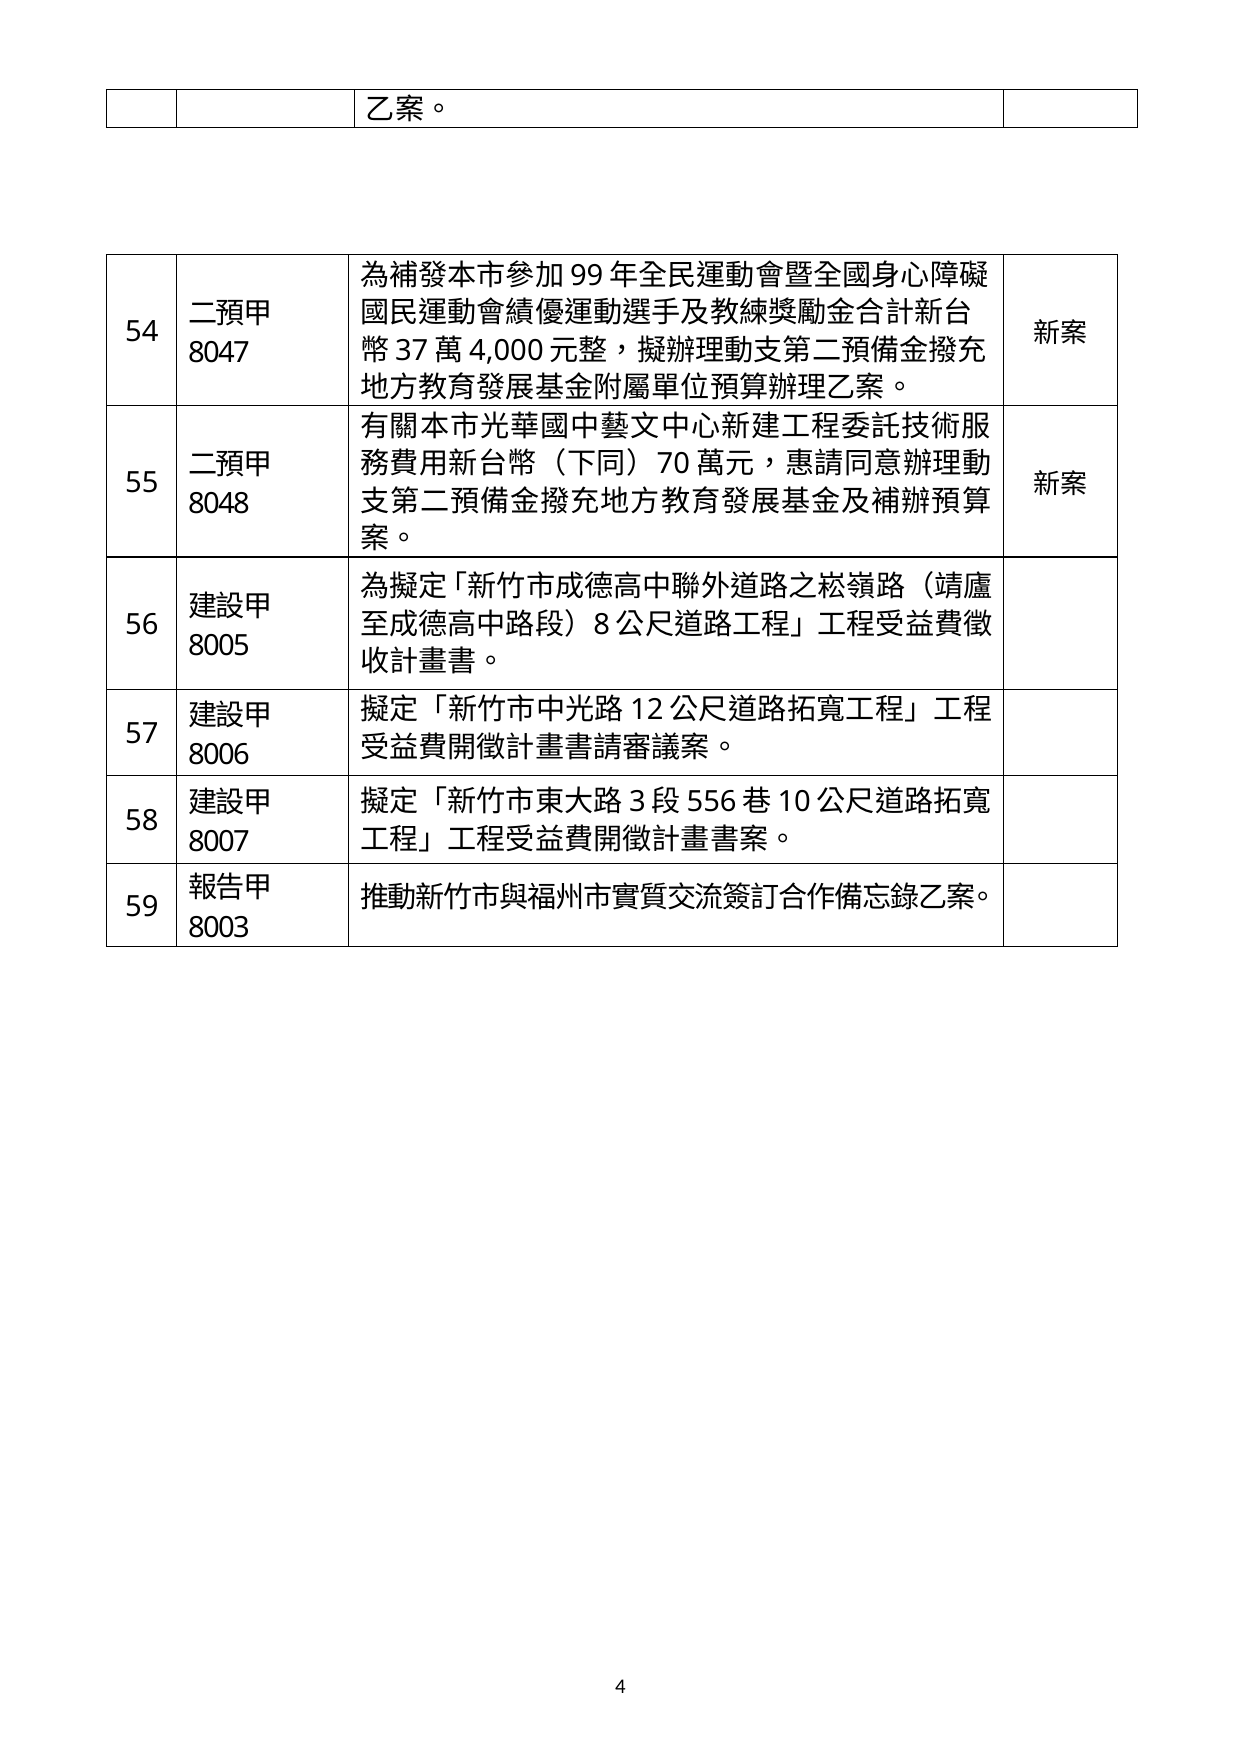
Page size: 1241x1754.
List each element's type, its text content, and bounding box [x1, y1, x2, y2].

table_cell [1004, 864, 1117, 946]
table_cell [1004, 90, 1137, 127]
table_cell 58 [107, 776, 176, 863]
table_cell 報告甲8003 [177, 864, 348, 946]
table_header 54 [107, 255, 176, 405]
table_header 二預甲8047 [177, 255, 348, 405]
table_cell 擬定「新竹市東大路3段556巷10公尺道路拓寬工程」工程受益費開徵計畫書案。 [349, 776, 1003, 863]
table_cell 二預甲8048 [177, 406, 348, 556]
table_cell 為擬定「新竹市成德高中聯外道路之崧嶺路（靖廬至成德高中路段）8公尺道路工程」工程受益費徵收計畫書。 [349, 558, 1003, 689]
table_cell 推動新竹市與福州市實質交流簽訂合作備忘錄乙案。 [349, 864, 1003, 946]
table_cell 擬定「新竹市中光路12公尺道路拓寬工程」工程受益費開徵計畫書請審議案。 [349, 690, 1003, 775]
table_cell 55 [107, 406, 176, 556]
table_cell 建設甲8005 [177, 558, 348, 689]
table_cell [1004, 558, 1117, 689]
table_cell 乙案。 [355, 90, 1003, 127]
table_cell [107, 90, 176, 127]
table_cell 59 [107, 864, 176, 946]
table_cell 有關本市光華國中藝文中心新建工程委託技術服務費用新台幣（下同）70萬元，惠請同意辦理動支第二預備金撥充地方教育發展基金及補辦預算案。 [349, 406, 1003, 556]
table_cell [1004, 690, 1117, 775]
table_cell [177, 90, 354, 127]
table_cell 57 [107, 690, 176, 775]
table_header 為補發本市參加99年全民運動會暨全國身心障礙 國民運動會績優運動選手及教練獎勵金合計新台 幣37萬4,000元整，擬辦理動支第二預備金撥充 地方教育發展基金附屬單位預算辦理乙案。 [349, 255, 1003, 405]
table_cell 56 [107, 558, 176, 689]
table_header 新案 [1004, 255, 1117, 405]
table_cell 建設甲8007 [177, 776, 348, 863]
table_cell 建設甲8006 [177, 690, 348, 775]
table_cell 新案 [1004, 406, 1117, 556]
table_cell [1004, 776, 1117, 863]
